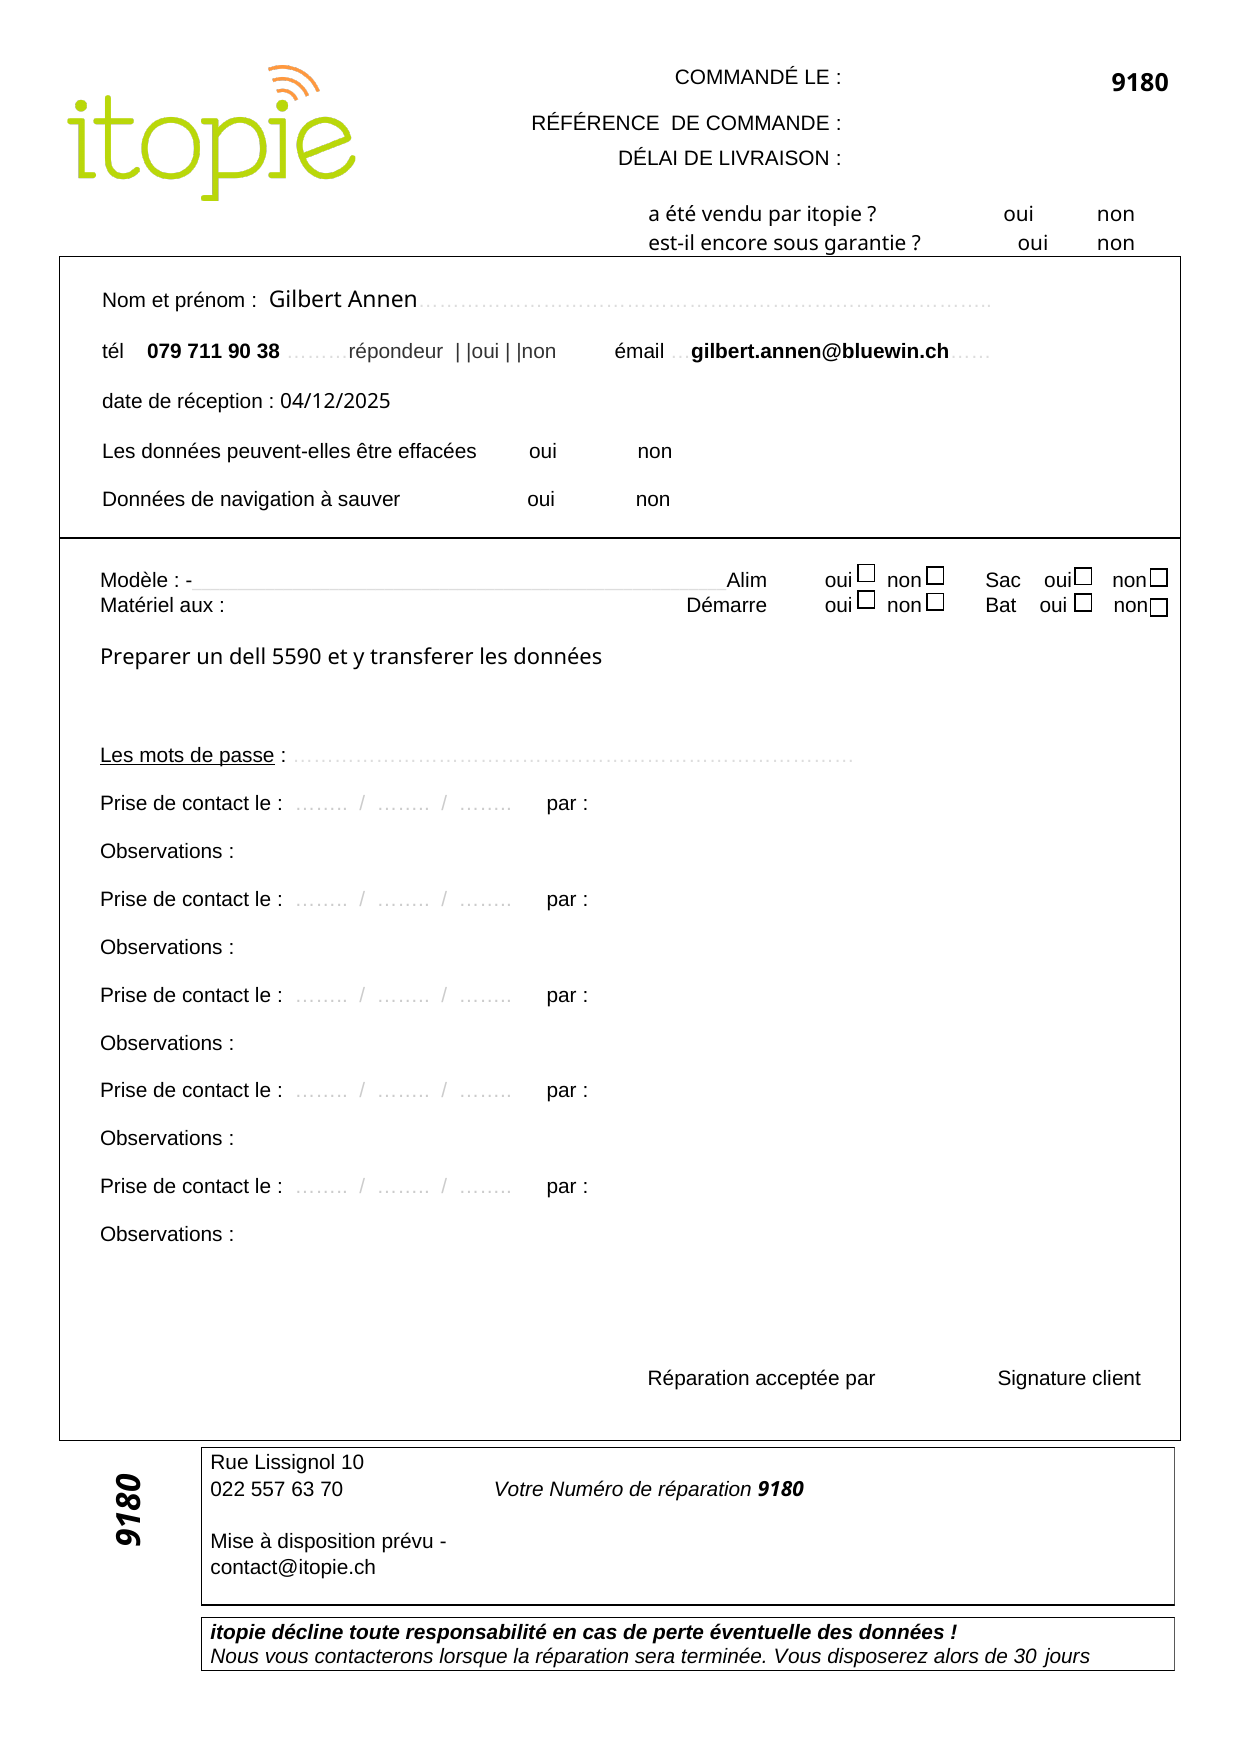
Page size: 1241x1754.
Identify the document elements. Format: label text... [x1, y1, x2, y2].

text Prise de contact le : …….. / …….. / …….. par : [60, 1171, 1180, 1198]
text Données de navigation à sauver oui non [60, 484, 1180, 511]
text Observations : [60, 931, 1180, 958]
table_header 9180 [59, 1441, 195, 1677]
text Les mots de passe : ……………………………………………………………………… [60, 740, 1180, 767]
text est-il encore sous garantie ? oui non [59, 228, 1181, 256]
text Nom et prénom : Gilbert Annen……………………………………………………………………….. [60, 280, 1180, 314]
table_header Rue Lissignol 10 022 557 63 70 Votre Numéro de réparation 9180 Mise à disposition prévu - contact@itopie.ch [195, 1441, 1180, 1611]
text Les données peuvent-elles être effacées oui non [60, 436, 1180, 463]
table_cell [847, 105, 1180, 140]
text Matériel aux : Démarre oui non Bat oui non [60, 590, 1180, 617]
table_cell DÉLAI DE LIVRAISON : [490, 140, 847, 175]
table_header 9180 [847, 59, 1180, 104]
text Prise de contact le : …….. / …….. / …….. par : [60, 883, 1180, 911]
text Modèle : - Alim oui non Sac oui non [60, 562, 856, 590]
table_cell [847, 140, 1180, 175]
text Modèle : - Alim oui non Sac oui non [948, 562, 1180, 590]
text Preparer un dell 5590 et y transferer les données [60, 638, 1180, 671]
text Réparation acceptée par Signature client [60, 1363, 1180, 1390]
picture [67, 65, 356, 201]
text Prise de contact le : …….. / …….. / …….. par : [60, 788, 1180, 815]
text Observations : [60, 1219, 1180, 1246]
text date de réception : 04/12/2025 [60, 383, 1180, 415]
text Observations : [60, 1123, 1180, 1150]
text Observations : [60, 836, 1180, 863]
text Prise de contact le : …….. / …….. / …….. par : [60, 979, 1180, 1006]
text tél 079 711 90 38 ………répondeur | |oui | |non émail …gilbert.annen@bluewin.ch…… [60, 335, 1180, 362]
text Modèle : - Alim oui non Sac oui non [879, 562, 925, 590]
text a été vendu par itopie ? oui non [59, 199, 1181, 228]
table_cell RÉFÉRENCE DE COMMANDE : [490, 105, 847, 140]
text Observations : [60, 1027, 1180, 1054]
text Prise de contact le : …….. / …….. / …….. par : [60, 1075, 1180, 1102]
table_cell itopie décline toute responsabilité en cas de perte éventuelle des données ! Nous vous contacterons lorsque la réparation sera terminée. Vous disposerez alors de 30 jours [195, 1611, 1180, 1677]
table_header COMMANDÉ LE : [490, 59, 847, 104]
